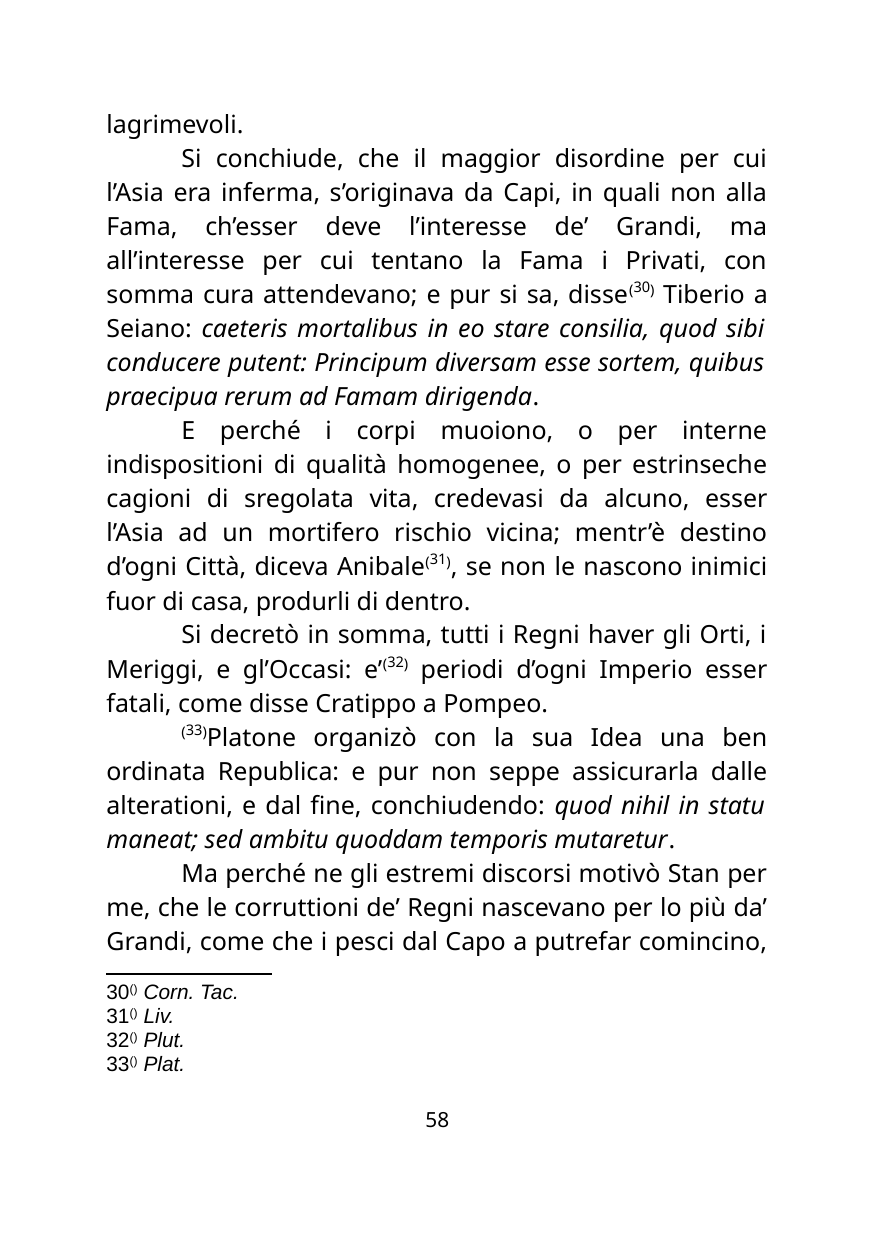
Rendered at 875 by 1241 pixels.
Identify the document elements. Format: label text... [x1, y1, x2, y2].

text Si conchiude, che il maggior disordine per cui l’Asia era inferma, s’originava da Capi, in quali non alla Fama, ch’esser deve l’interesse de’ Grandi, ma all’interesse per cui tentano la Fama i Privati, con somma cura attendevano; e pur si sa, disse() Tiberio a Seiano: caeteris mortalibus in eo stare consilia, quod sibi conducere putent: Principum diversam esse sortem, quibus praecipua rerum ad Famam dirigenda. [106, 140, 768, 413]
text () Corn. Tac. [106, 980, 768, 1004]
text () Plut. [106, 1028, 768, 1052]
text Ma perché ne gli estremi discorsi motivò Stan per me, che le corruttioni de’ Regni nascevano per lo più da’ Grandi, come che i pesci dal Capo a putrefar comincino, [106, 856, 768, 958]
text lagrimevoli. [106, 106, 768, 140]
text E perché i corpi muoiono, o per interne indispositioni di qualità homogenee, o per estrinseche cagioni di sregolata vita, credevasi da alcuno, esser l’Asia ad un mortifero rischio vicina; mentr’è destino d’ogni Città, diceva Anibale(), se non le nascono inimici fuor di casa, produrli di dentro. [106, 413, 768, 617]
text () Plat. [106, 1052, 768, 1076]
text ()Platone organizò con la sua Idea una ben ordinata Republica: e pur non seppe assicurarla dalle alterationi, e dal fine, conchiudendo: quod nihil in statu maneat; sed ambitu quoddam temporis mutaretur. [106, 719, 768, 856]
text () Liv. [106, 1004, 768, 1028]
text Si decretò in somma, tutti i Regni haver gli Orti, i Meriggi, e gl’Occasi: e’() periodi d’ogni Imperio esser fatali, come disse Cratippo a Pompeo. [106, 617, 768, 719]
